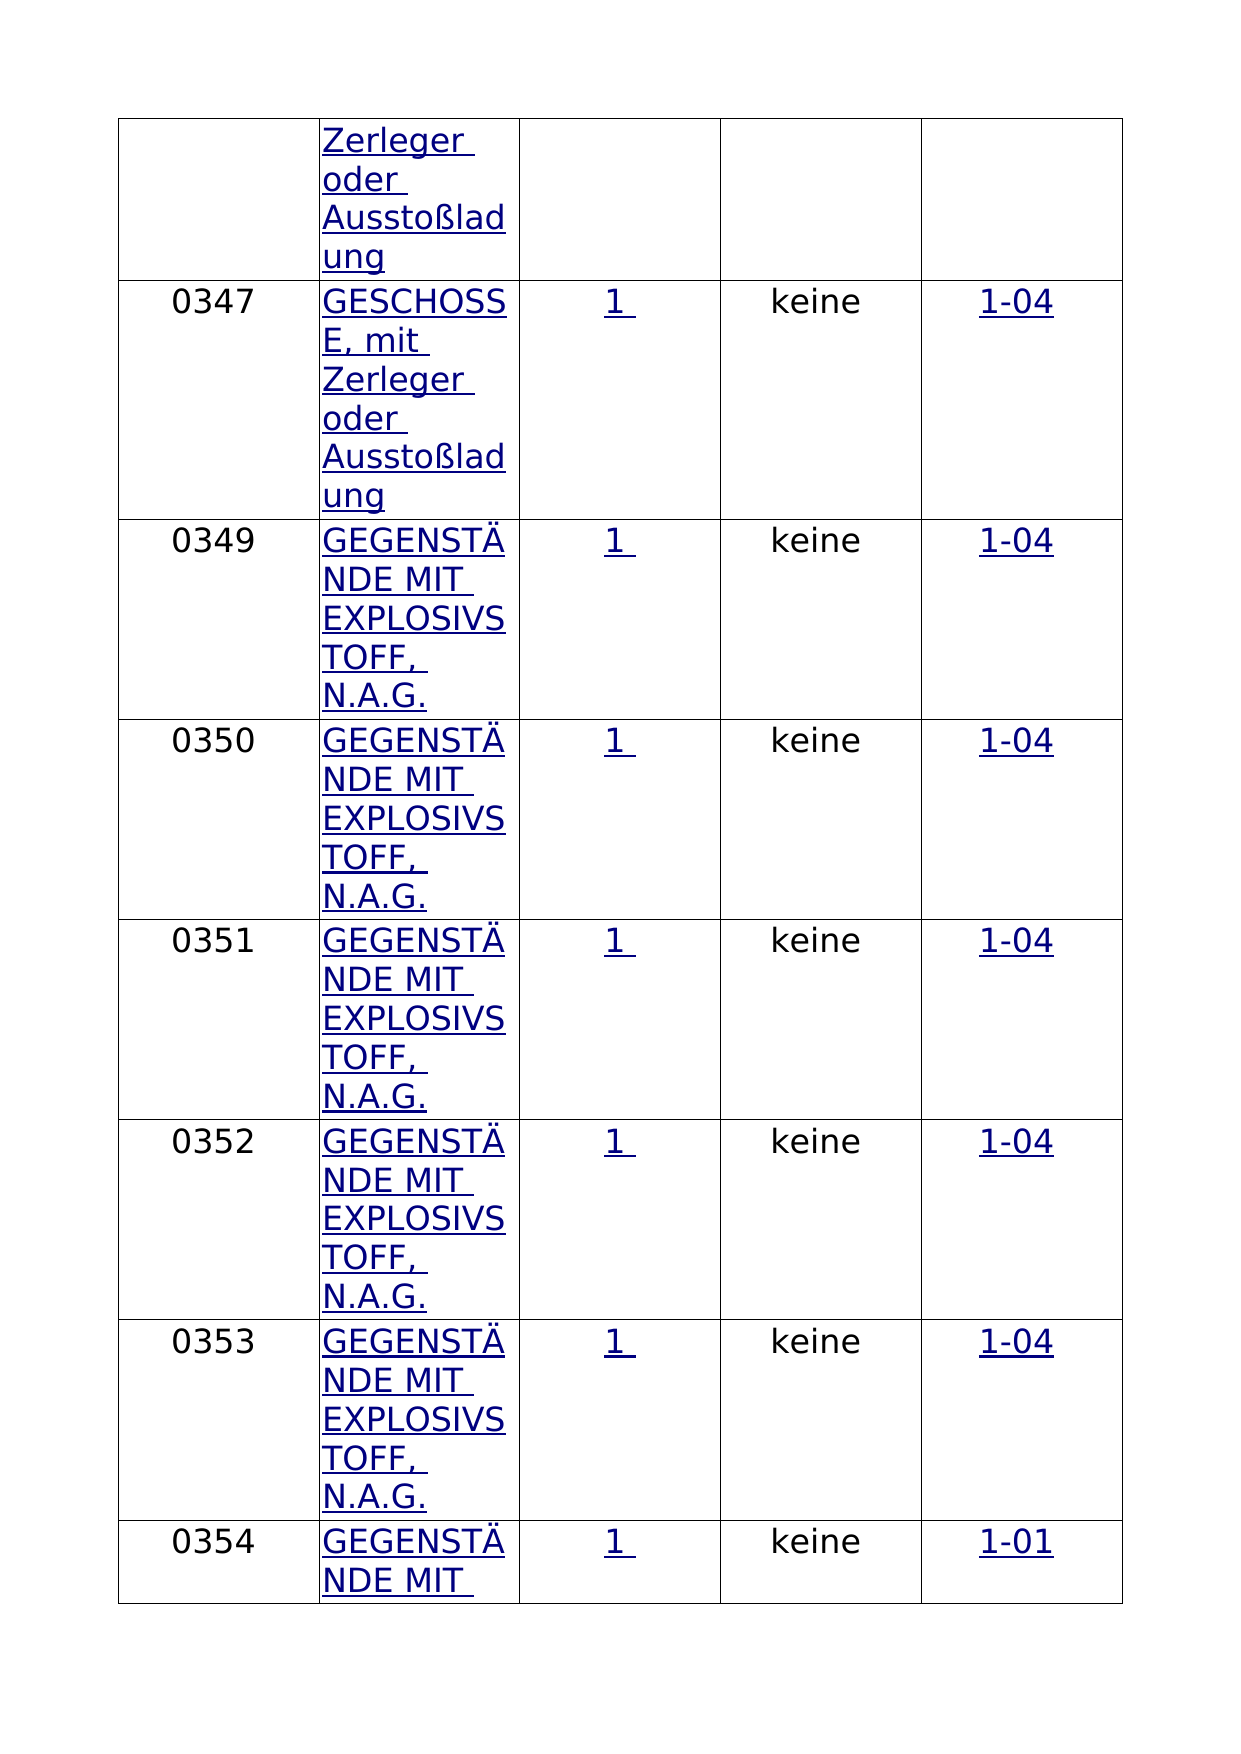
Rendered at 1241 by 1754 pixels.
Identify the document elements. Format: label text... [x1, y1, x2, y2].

table_cell 1 [520, 281, 720, 518]
table_cell keine [721, 520, 921, 719]
table_cell 0350 [119, 720, 319, 919]
table_cell 0351 [119, 920, 319, 1119]
table_cell 1-04 [922, 520, 1122, 719]
table_cell keine [721, 920, 921, 1119]
table_cell keine [721, 1521, 921, 1603]
table_cell 1 [520, 1320, 720, 1519]
table_cell GEGENSTÄNDE MIT [320, 1521, 519, 1603]
table_cell 0353 [119, 1320, 319, 1519]
table_cell 1 [520, 520, 720, 719]
table_cell [520, 119, 720, 279]
table_cell GEGENSTÄNDE MIT EXPLOSIVSTOFF, N.A.G. [320, 920, 519, 1119]
table_cell 1-04 [922, 1320, 1122, 1519]
table_cell 1-04 [922, 281, 1122, 518]
table_cell 1 [520, 720, 720, 919]
table_cell keine [721, 1120, 921, 1319]
table_cell keine [721, 281, 921, 518]
table_cell 1-01 [922, 1521, 1122, 1603]
table_cell 0354 [119, 1521, 319, 1603]
table_cell keine [721, 720, 921, 919]
table_cell 1-04 [922, 720, 1122, 919]
table_cell 0347 [119, 281, 319, 518]
table_cell keine [721, 1320, 921, 1519]
table_cell 1 [520, 920, 720, 1119]
table_cell 0352 [119, 1120, 319, 1319]
table_cell 1-04 [922, 1120, 1122, 1319]
table_cell 0349 [119, 520, 319, 719]
table_cell GEGENSTÄNDE MIT EXPLOSIVSTOFF, N.A.G. [320, 720, 519, 919]
table_cell [119, 119, 319, 279]
table_cell 1-04 [922, 920, 1122, 1119]
table_cell [922, 119, 1122, 279]
table_cell 1 [520, 1521, 720, 1603]
table_cell GEGENSTÄNDE MIT EXPLOSIVSTOFF, N.A.G. [320, 1320, 519, 1519]
table_cell GEGENSTÄNDE MIT EXPLOSIVSTOFF, N.A.G. [320, 1120, 519, 1319]
table_cell [721, 119, 921, 279]
table_cell GESCHOSSE, mit Zerleger oder Ausstoßladung [320, 281, 519, 518]
table_cell 1 [520, 1120, 720, 1319]
table_cell Zerleger oder Ausstoßladung [320, 119, 519, 279]
table_cell GEGENSTÄNDE MIT EXPLOSIVSTOFF, N.A.G. [320, 520, 519, 719]
